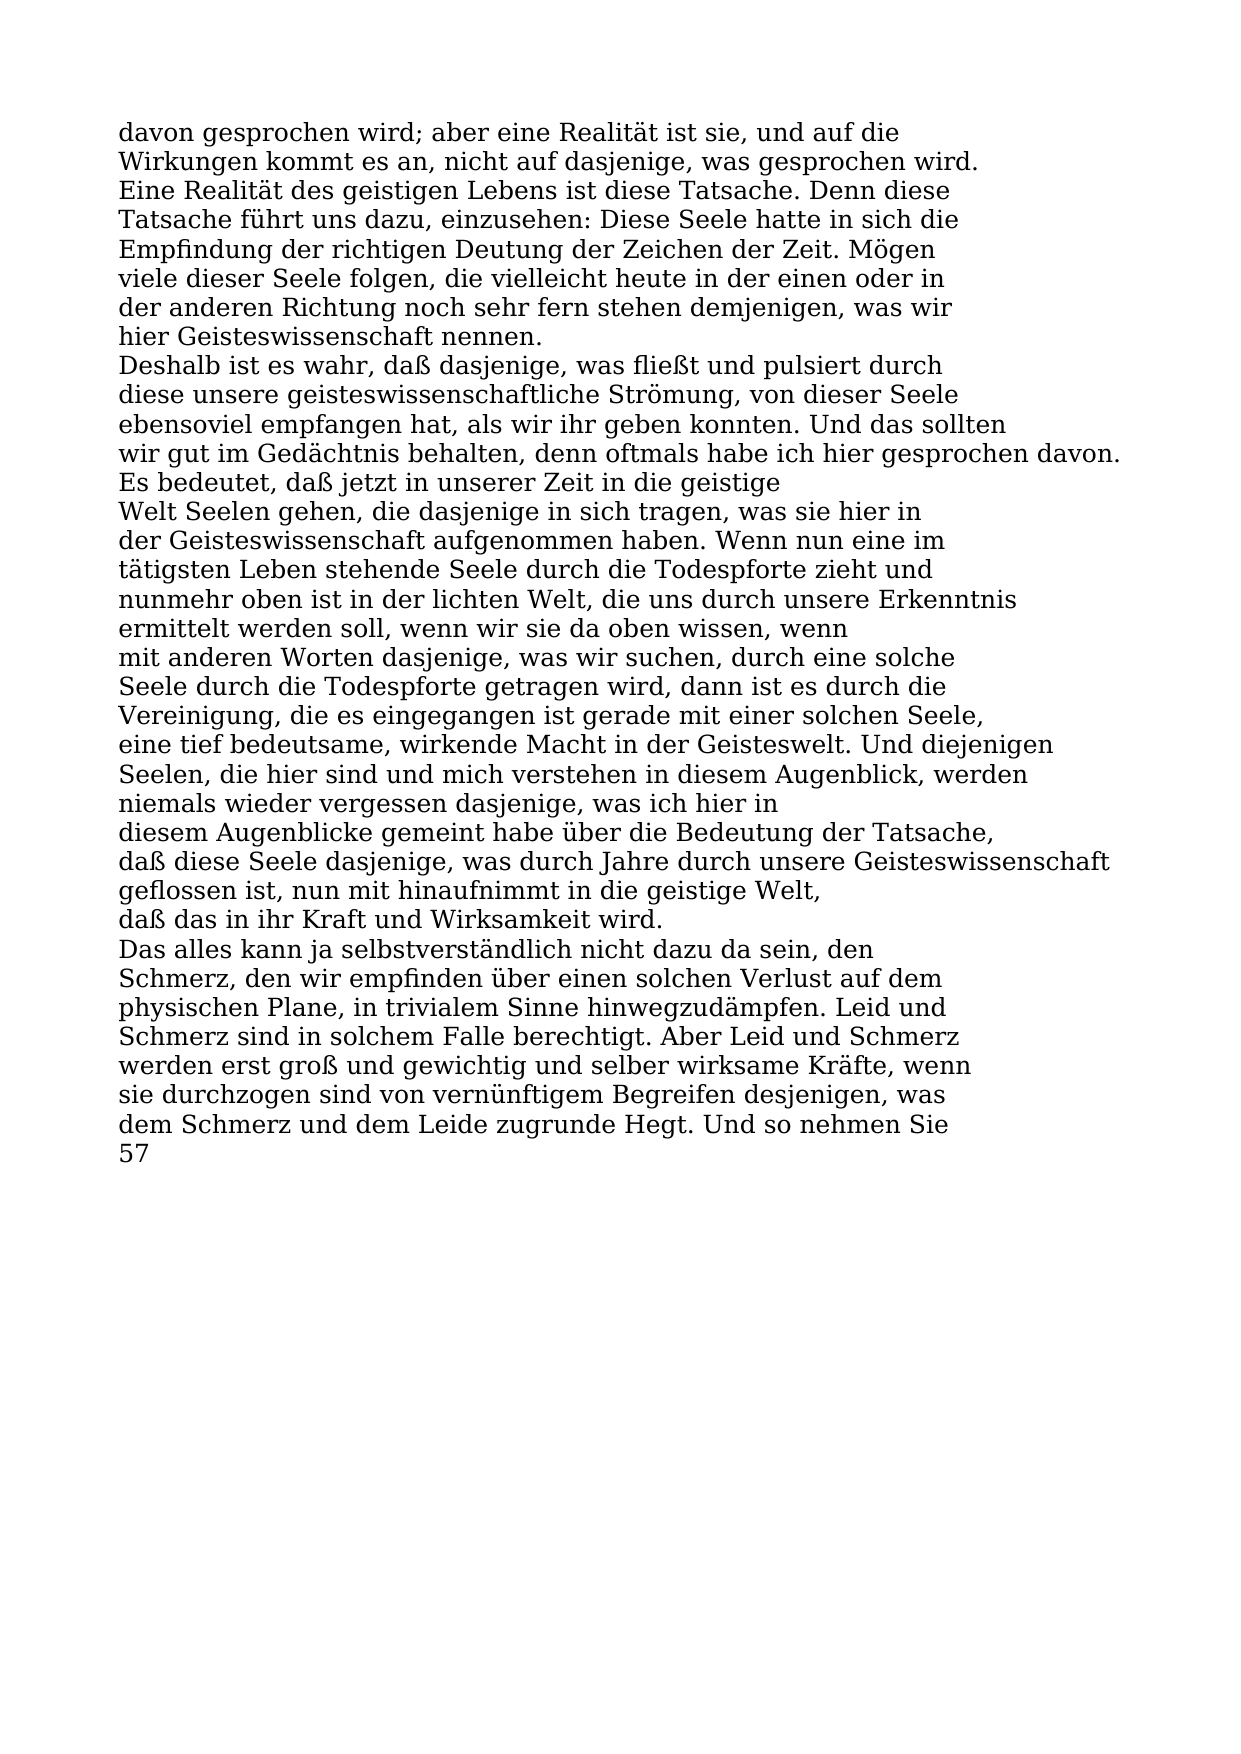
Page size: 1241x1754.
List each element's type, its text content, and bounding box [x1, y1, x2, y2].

text viele dieser Seele folgen, die vielleicht heute in der einen oder in [118, 264, 1122, 293]
text physischen Plane, in trivialem Sinne hinwegzudämpfen. Leid und [118, 993, 1122, 1022]
text Seele durch die Todespforte getragen wird, dann ist es durch die [118, 672, 1122, 701]
text Schmerz, den wir empfinden über einen solchen Verlust auf dem [118, 964, 1122, 993]
text tätigsten Leben stehende Seele durch die Todespforte zieht und [118, 556, 1122, 585]
text Empfindung der richtigen Deutung der Zeichen der Zeit. Mögen [118, 235, 1122, 264]
text daß das in ihr Kraft und Wirksamkeit wird. [118, 906, 1122, 935]
text daß diese Seele dasjenige, was durch Jahre durch unsere Geisteswissenschaft geflossen ist, nun mit hinaufnimmt in die geistige Welt, [118, 847, 1122, 906]
text dem Schmerz und dem Leide zugrunde Hegt. Und so nehmen Sie [118, 1110, 1122, 1139]
text Das alles kann ja selbstverständlich nicht dazu da sein, den [118, 935, 1122, 964]
text mit anderen Worten dasjenige, was wir suchen, durch eine solche [118, 643, 1122, 672]
text diesem Augenblicke gemeint habe über die Bedeutung der Tatsache, [118, 818, 1122, 847]
text ebensoviel empfangen hat, als wir ihr geben konnten. Und das sollten [118, 410, 1122, 439]
text Schmerz sind in solchem Falle berechtigt. Aber Leid und Schmerz [118, 1022, 1122, 1051]
text Vereinigung, die es eingegangen ist gerade mit einer solchen Seele, [118, 701, 1122, 731]
text sie durchzogen sind von vernünftigem Begreifen desjenigen, was [118, 1081, 1122, 1110]
text werden erst groß und gewichtig und selber wirksame Kräfte, wenn [118, 1051, 1122, 1081]
text Deshalb ist es wahr, daß dasjenige, was fließt und pulsiert durch [118, 351, 1122, 381]
text Wirkungen kommt es an, nicht auf dasjenige, was gesprochen wird. [118, 147, 1122, 176]
text nunmehr oben ist in der lichten Welt, die uns durch unsere Erkenntnis ermittelt werden soll, wenn wir sie da oben wissen, wenn [118, 585, 1122, 643]
text eine tief bedeutsame, wirkende Macht in der Geisteswelt. Und diejenigen Seelen, die hier sind und mich verstehen in diesem Augenblick, werden niemals wieder vergessen dasjenige, was ich hier in [118, 731, 1122, 818]
text 57 [118, 1139, 1122, 1168]
text der anderen Richtung noch sehr fern stehen demjenigen, was wir [118, 293, 1122, 322]
text Eine Realität des geistigen Lebens ist diese Tatsache. Denn diese [118, 176, 1122, 206]
text Tatsache führt uns dazu, einzusehen: Diese Seele hatte in sich die [118, 206, 1122, 235]
text diese unsere geisteswissenschaftliche Strömung, von dieser Seele [118, 381, 1122, 410]
text hier Geisteswissenschaft nennen. [118, 322, 1122, 351]
text der Geisteswissenschaft aufgenommen haben. Wenn nun eine im [118, 526, 1122, 556]
text wir gut im Gedächtnis behalten, denn oftmals habe ich hier gesprochen davon. Es bedeutet, daß jetzt in unserer Zeit in die geistige [118, 439, 1122, 497]
text davon gesprochen wird; aber eine Realität ist sie, und auf die [118, 118, 1122, 147]
text Welt Seelen gehen, die dasjenige in sich tragen, was sie hier in [118, 497, 1122, 526]
